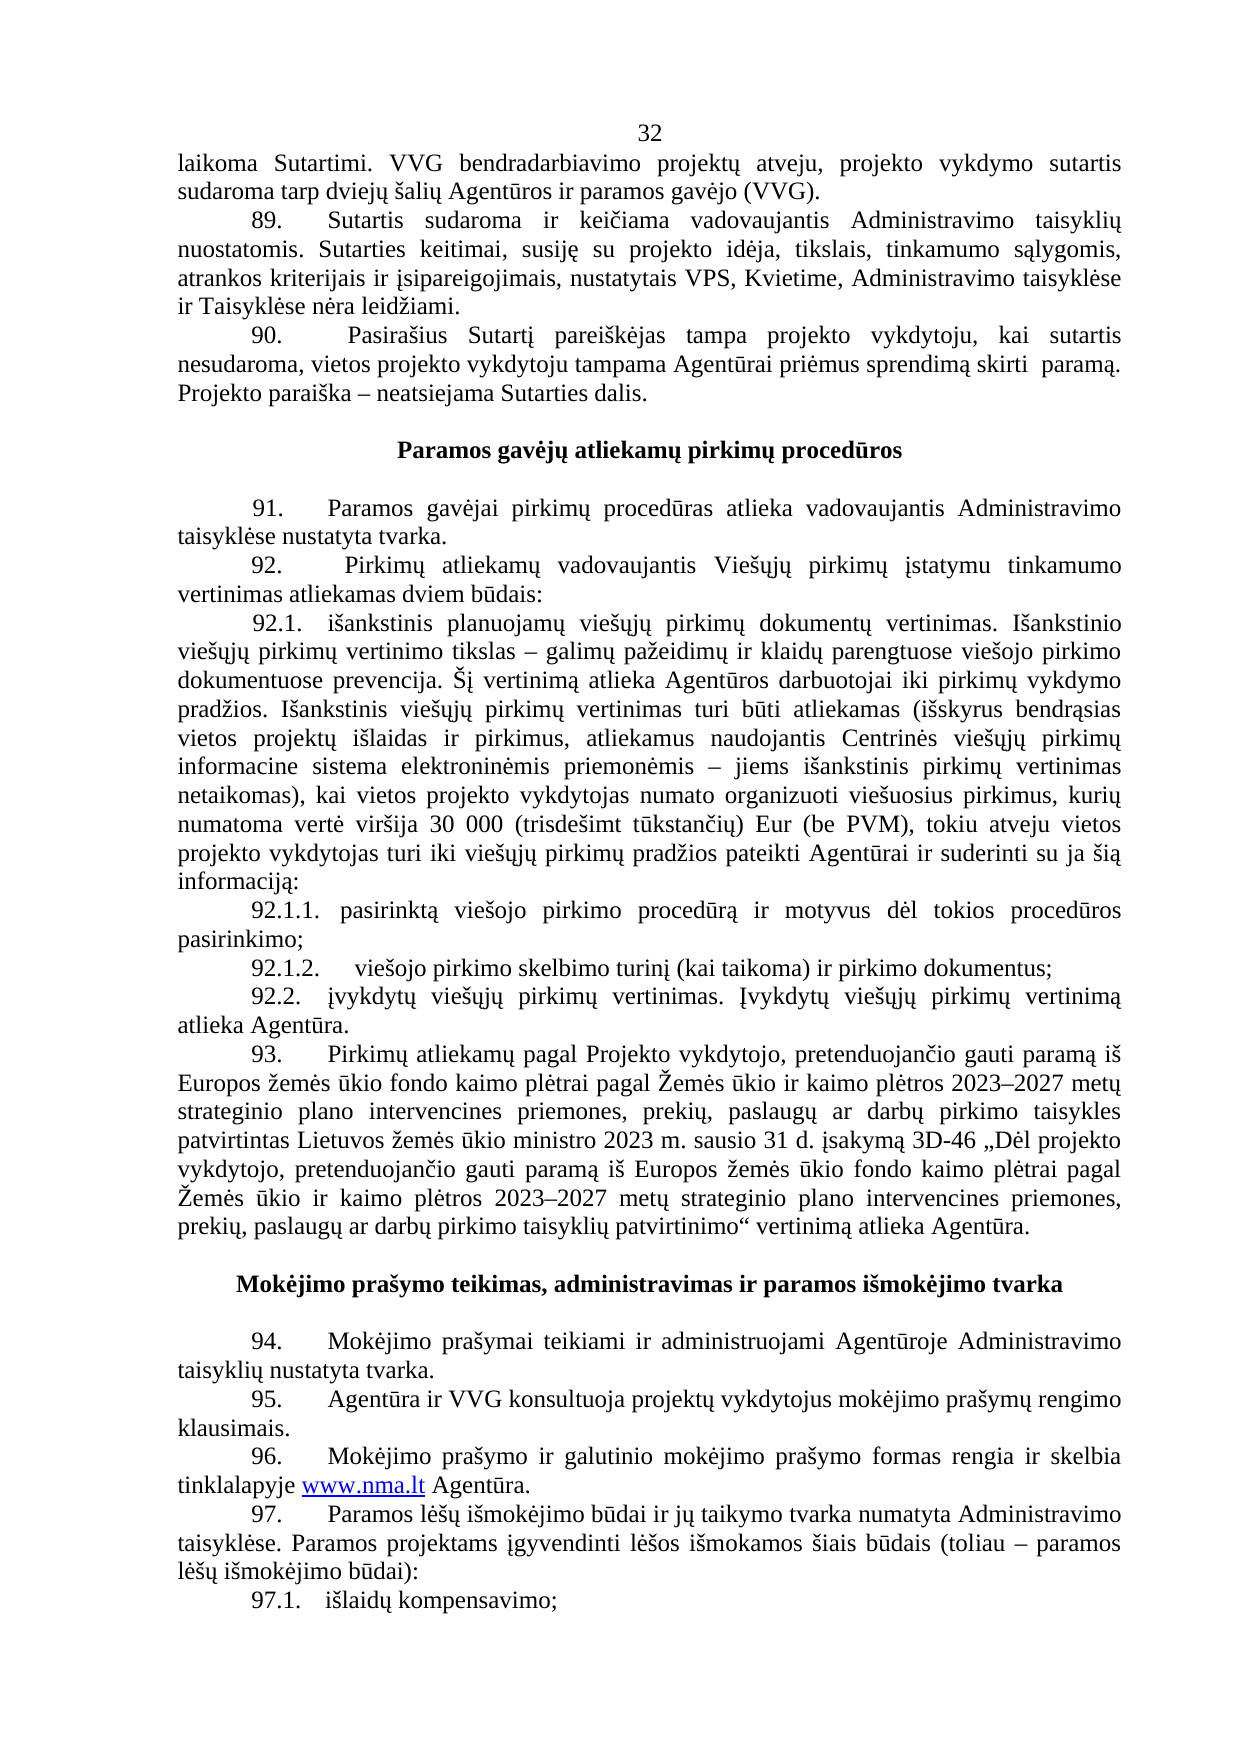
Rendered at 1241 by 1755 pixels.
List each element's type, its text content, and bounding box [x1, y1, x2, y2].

text 97. Paramos lėšų išmokėjimo būdai ir jų taikymo tvarka numatyta Administravimo taisyklėse. Paramos projektams įgyvendinti lėšos išmokamos šiais būdais (toliau – paramos lėšų išmokėjimo būdai): [177, 1499, 1122, 1585]
text 92.2. įvykdytų viešųjų pirkimų vertinimas. Įvykdytų viešųjų pirkimų vertinimą atlieka Agentūra. [177, 981, 1122, 1039]
text 90. Pasirašius Sutartį pareiškėjas tampa projekto vykdytoju, kai sutartis nesudaroma, vietos projekto vykdytoju tampama Agentūrai priėmus sprendimą skirti paramą. Projekto paraiška – neatsiejama Sutarties dalis. [177, 320, 1122, 406]
text 97.1. išlaidų kompensavimo; [177, 1585, 1122, 1614]
text 92. Pirkimų atliekamų vadovaujantis Viešųjų pirkimų įstatymu tinkamumo vertinimas atliekamas dviem būdais: [177, 550, 1122, 608]
text 89. Sutartis sudaroma ir keičiama vadovaujantis Administravimo taisyklių nuostatomis. Sutarties keitimai, susiję su projekto idėja, tikslais, tinkamumo sąlygomis, atrankos kriterijais ir įsipareigojimais, nustatytais VPS, Kvietime, Administravimo taisyklėse ir Taisyklėse nėra leidžiami. [177, 205, 1122, 320]
text 95. Agentūra ir VVG konsultuoja projektų vykdytojus mokėjimo prašymų rengimo klausimais. [177, 1384, 1122, 1441]
text 92.1. išankstinis planuojamų viešųjų pirkimų dokumentų vertinimas. Išankstinio viešųjų pirkimų vertinimo tikslas – galimų pažeidimų ir klaidų parengtuose viešojo pirkimo dokumentuose prevencija. Šį vertinimą atlieka Agentūros darbuotojai iki pirkimų vykdymo pradžios. Išankstinis viešųjų pirkimų vertinimas turi būti atliekamas (išskyrus bendrąsias vietos projektų išlaidas ir pirkimus, atliekamus naudojantis Centrinės viešųjų pirkimų informacine sistema elektroninėmis priemonėmis – jiems išankstinis pirkimų vertinimas netaikomas), kai vietos projekto vykdytojas numato organizuoti viešuosius pirkimus, kurių numatoma vertė viršija 30 000 (trisdešimt tūkstančių) Eur (be PVM), tokiu atveju vietos projekto vykdytojas turi iki viešųjų pirkimų pradžios pateikti Agentūrai ir suderinti su ja šią informaciją: [177, 608, 1122, 895]
text 96. Mokėjimo prašymo ir galutinio mokėjimo prašymo formas rengia ir skelbia tinklalapyje www.nma.lt Agentūra. [177, 1441, 1122, 1499]
text Paramos gavėjų atliekamų pirkimų procedūros [177, 435, 1122, 464]
text 93. Pirkimų atliekamų pagal Projekto vykdytojo, pretenduojančio gauti paramą iš Europos žemės ūkio fondo kaimo plėtrai pagal Žemės ūkio ir kaimo plėtros 2023–2027 metų strateginio plano intervencines priemones, prekių, paslaugų ar darbų pirkimo taisykles patvirtintas Lietuvos žemės ūkio ministro 2023 m. sausio 31 d. įsakymą 3D-46 „Dėl projekto vykdytojo, pretenduojančio gauti paramą iš Europos žemės ūkio fondo kaimo plėtrai pagal Žemės ūkio ir kaimo plėtros 2023–2027 metų strateginio plano intervencines priemones, prekių, paslaugų ar darbų pirkimo taisyklių patvirtinimo“ vertinimą atlieka Agentūra. [177, 1039, 1122, 1240]
text 91. Paramos gavėjai pirkimų procedūras atlieka vadovaujantis Administravimo taisyklėse nustatyta tvarka. [177, 493, 1122, 550]
text Mokėjimo prašymo teikimas, administravimas ir paramos išmokėjimo tvarka [177, 1269, 1122, 1298]
text 92.1.1. pasirinktą viešojo pirkimo procedūrą ir motyvus dėl tokios procedūros pasirinkimo; [177, 895, 1122, 953]
text laikoma Sutartimi. VVG bendradarbiavimo projektų atveju, projekto vykdymo sutartis sudaroma tarp dviejų šalių Agentūros ir paramos gavėjo (VVG). [177, 148, 1122, 205]
text 92.1.2. viešojo pirkimo skelbimo turinį (kai taikoma) ir pirkimo dokumentus; [177, 953, 1122, 981]
text 94. Mokėjimo prašymai teikiami ir administruojami Agentūroje Administravimo taisyklių nustatyta tvarka. [177, 1326, 1122, 1384]
